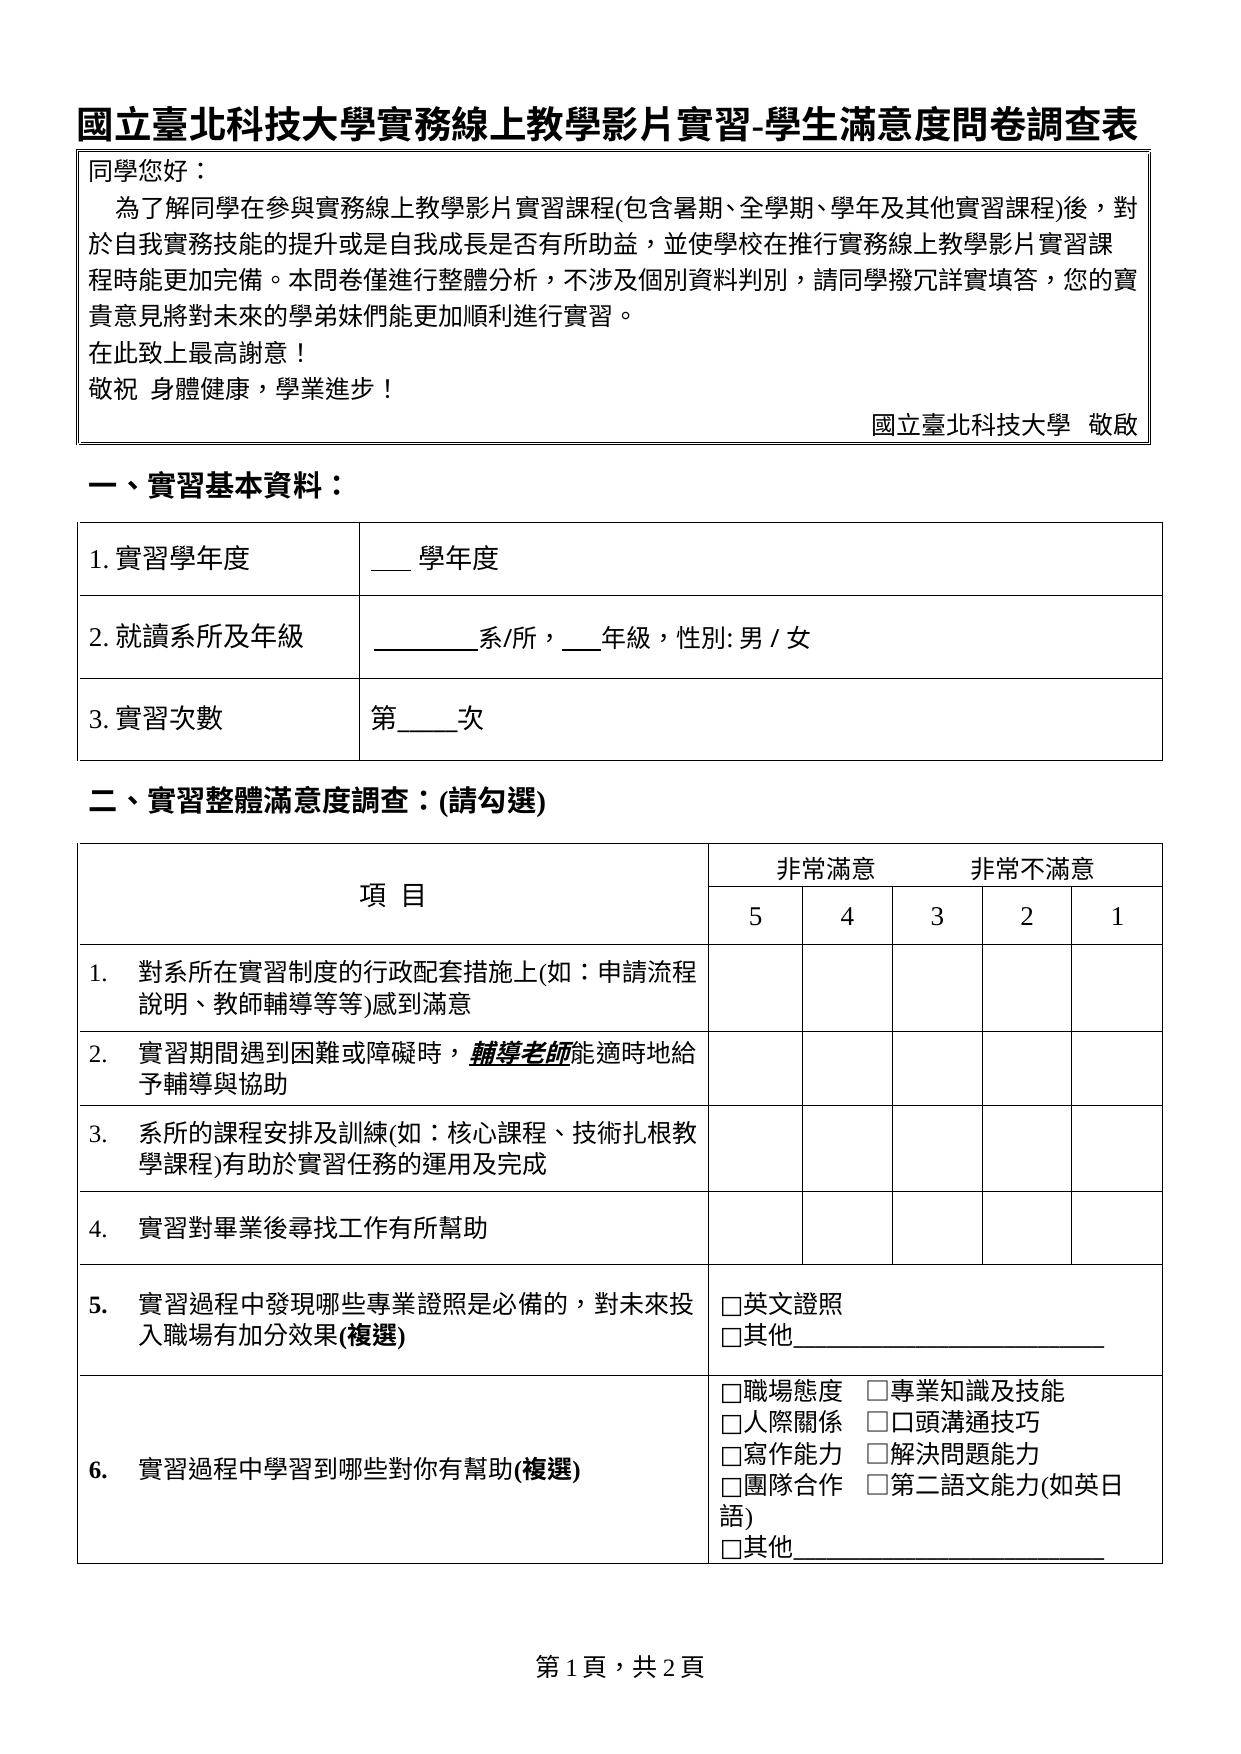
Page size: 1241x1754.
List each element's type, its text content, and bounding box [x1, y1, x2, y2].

table_cell [1072, 1192, 1162, 1264]
text 國立臺北科技大學實務線上教學影片實習-學生滿意度問卷調查表 [60, 94, 1155, 149]
table_cell 實習期間遇到困難或障礙時，輔導老師能適時地給予輔導與協助 [78, 1031, 708, 1104]
table_cell 系/所， 年級，性別: 男 / 女 [360, 596, 1162, 677]
table_cell [983, 1106, 1071, 1191]
table_cell [1072, 1106, 1162, 1191]
table_cell □英文證照 □其他____________________________ [709, 1265, 1162, 1374]
table_cell 實習學年度 [78, 522, 359, 595]
table_cell 實習對畢業後尋找工作有所幫助 [78, 1191, 708, 1264]
table_cell 一、實習基本資料： [78, 442, 1163, 522]
table_header [1149, 149, 1163, 442]
table_cell 就讀系所及年級 [78, 595, 359, 677]
table_cell 系所的課程安排及訓練(如：核心課程、技術扎根教學課程)有助於實習任務的運用及完成 [78, 1105, 708, 1191]
table_cell [893, 1032, 982, 1104]
table_cell 3 [893, 887, 982, 944]
table_cell [893, 945, 982, 1031]
table_cell [803, 1032, 892, 1104]
table_cell [983, 945, 1071, 1031]
table_cell 非常滿意 非常不滿意 [709, 844, 1162, 886]
table_cell 第_____次 [360, 679, 1162, 760]
table_cell [709, 1032, 802, 1104]
table_cell 實習次數 [78, 678, 359, 760]
table_cell 2 [983, 887, 1071, 944]
table_cell [893, 1192, 982, 1264]
table_cell [709, 1192, 802, 1264]
table_cell 二、實習整體滿意度調查：(請勾選) [78, 760, 1163, 843]
table_cell 實習過程中學習到哪些對你有幫助(複選) [78, 1375, 708, 1563]
table_cell [983, 1032, 1071, 1104]
table_cell 實習過程中發現哪些專業證照是必備的，對未來投入職場有加分效果(複選) [78, 1264, 708, 1374]
table_cell [709, 945, 802, 1031]
table_cell [1072, 1032, 1162, 1104]
table_cell 4 [803, 887, 892, 944]
table_header 同學您好： 為了解同學在參與實務線上教學影片實習課程(包含暑期、全學期、學年及其他實習課程)後，對於自我實務技能的提升或是自我成長是否有所助益，並使學校在推行實務線上教學影片實習課程時能更加完備。本問卷僅進行整體分析，不涉及個別資料判別，請同學撥冗詳實填答，您的寶貴意見將對未來的學弟妹們能更加順利進行實習。 在此致上最高謝意！ 敬祝 身體健康，學業進步！ 國立臺北科技大學 敬啟 [79, 152, 1149, 442]
table_cell [709, 1106, 802, 1191]
table_cell 學年度 [360, 523, 1162, 595]
table_cell [803, 945, 892, 1031]
table_cell [983, 1192, 1071, 1264]
table_cell 對系所在實習制度的行政配套措施上(如：申請流程說明、教師輔導等等)感到滿意 [78, 944, 708, 1031]
table_cell [803, 1192, 892, 1264]
table_cell [1072, 945, 1162, 1031]
table_cell [893, 1106, 982, 1191]
table_cell □職場態度 □專業知識及技能 □人際關係 □口頭溝通技巧 □寫作能力 □解決問題能力 □團隊合作 □第二語文能力(如英日語) □其他____________________________ [709, 1376, 1162, 1563]
table_cell [803, 1106, 892, 1191]
table_cell 項 目 [78, 843, 708, 944]
table_cell 1 [1072, 887, 1162, 944]
table_cell 5 [709, 887, 802, 944]
